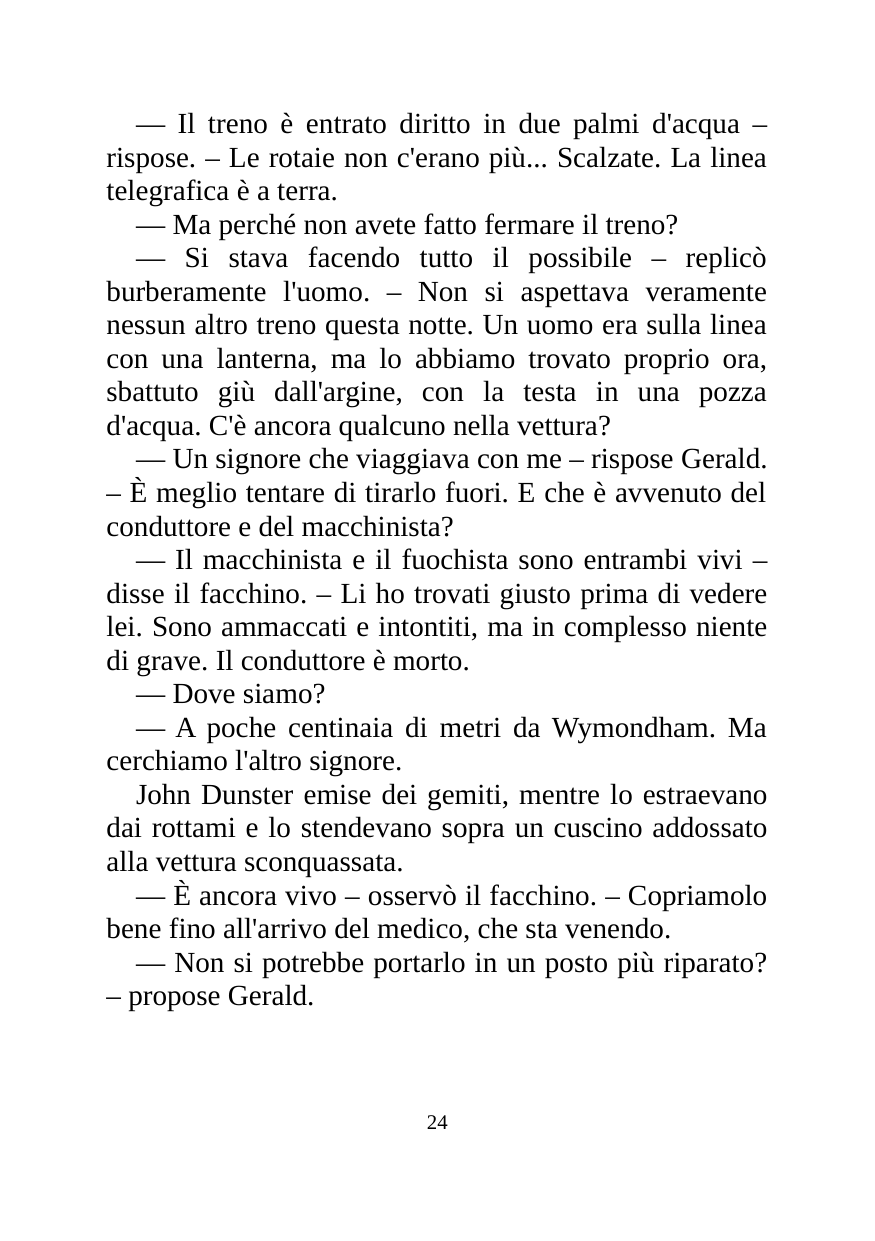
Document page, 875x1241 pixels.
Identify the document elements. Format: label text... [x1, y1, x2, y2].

text — Si stava facendo tutto il possibile – replicò burberamente l'uomo. – Non si aspettava veramente nessun altro treno questa notte. Un uomo era sulla linea con una lanterna, ma lo abbiamo trovato proprio ora, sbattuto giù dall'argine, con la testa in una pozza d'acqua. C'è ancora qualcuno nella vettura? [106, 240, 768, 442]
text John Dunster emise dei gemiti, mentre lo estraevano dai rottami e lo stendevano sopra un cuscino addossato alla vettura sconquassata. [106, 777, 768, 878]
text — Il macchinista e il fuochista sono entrambi vivi – disse il facchino. – Li ho trovati giusto prima di vedere lei. Sono ammaccati e intontiti, ma in complesso niente di grave. Il conduttore è morto. [106, 542, 768, 676]
text — Dove siamo? [106, 676, 768, 710]
text — È ancora vivo – osservò il facchino. – Copriamolo bene fino all'arrivo del medico, che sta venendo. [106, 878, 768, 945]
text — Non si potrebbe portarlo in un posto più riparato? – propose Gerald. [106, 945, 768, 1012]
text — Un signore che viaggiava con me – rispose Gerald. – È meglio tentare di tirarlo fuori. E che è avvenuto del conduttore e del macchinista? [106, 442, 768, 542]
text — A poche centinaia di metri da Wymondham. Ma cerchiamo l'altro signore. [106, 710, 768, 777]
text — Ma perché non avete fatto fermare il treno? [106, 207, 768, 240]
text — Il treno è entrato diritto in due palmi d'acqua – rispose. – Le rotaie non c'erano più... Scalzate. La linea telegrafica è a terra. [106, 106, 768, 207]
